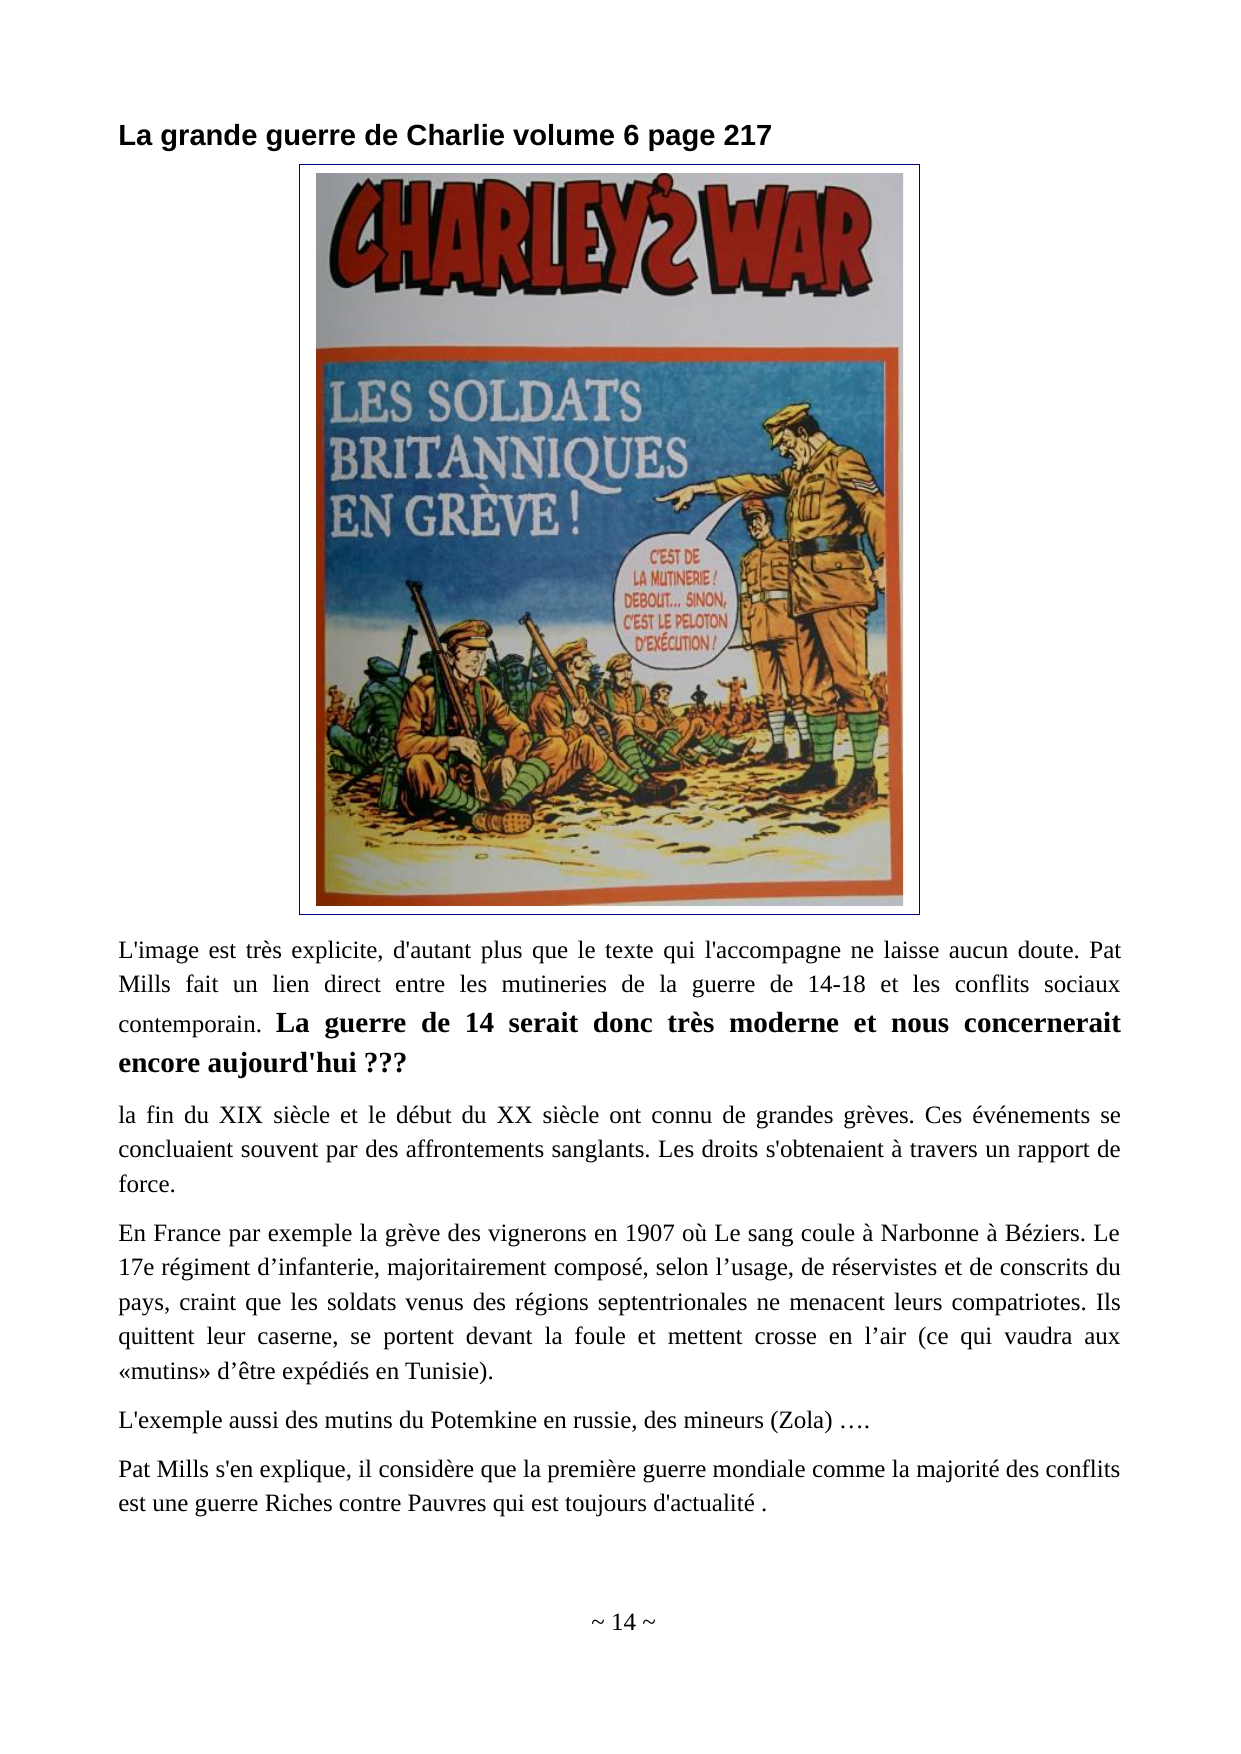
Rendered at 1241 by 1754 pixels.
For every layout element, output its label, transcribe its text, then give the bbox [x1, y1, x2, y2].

text L'exemple aussi des mutins du Potemkine en russie, des mineurs (Zola) …. [118, 1405, 1122, 1434]
picture [316, 173, 904, 906]
text En France par exemple la grève des vignerons en 1907 où Le sang coule à Narbonne à Béziers. Le 17e régiment d’infanterie, majoritairement composé, selon l’usage, de réservistes et de conscrits du pays, craint que les soldats venus des régions septentrionales ne menacent leurs compatriotes. Ils quittent leur caserne, se portent devant la foule et mettent crosse en l’air (ce qui vaudra aux «mutins» d’être expédiés en Tunisie). [118, 1218, 1122, 1384]
subtitle La grande guerre de Charlie volume 6 page 217 [118, 118, 1122, 152]
text Pat Mills s'en explique, il considère que la première guerre mondiale comme la majorité des conflits est une guerre Riches contre Pauvres qui est toujours d'actualité . [118, 1454, 1122, 1517]
text la fin du XIX siècle et le début du XX siècle ont connu de grandes grèves. Ces événements se concluaient souvent par des affrontements sanglants. Les droits s'obtenaient à travers un rapport de force. [118, 1100, 1122, 1198]
text L'image est très explicite, d'autant plus que le texte qui l'accompagne ne laisse aucun doute. Pat Mills fait un lien direct entre les mutineries de la guerre de 14-18 et les conflits sociaux contemporain. La guerre de 14 serait donc très moderne et nous concernerait encore aujourd'hui ??? [118, 935, 1122, 1079]
